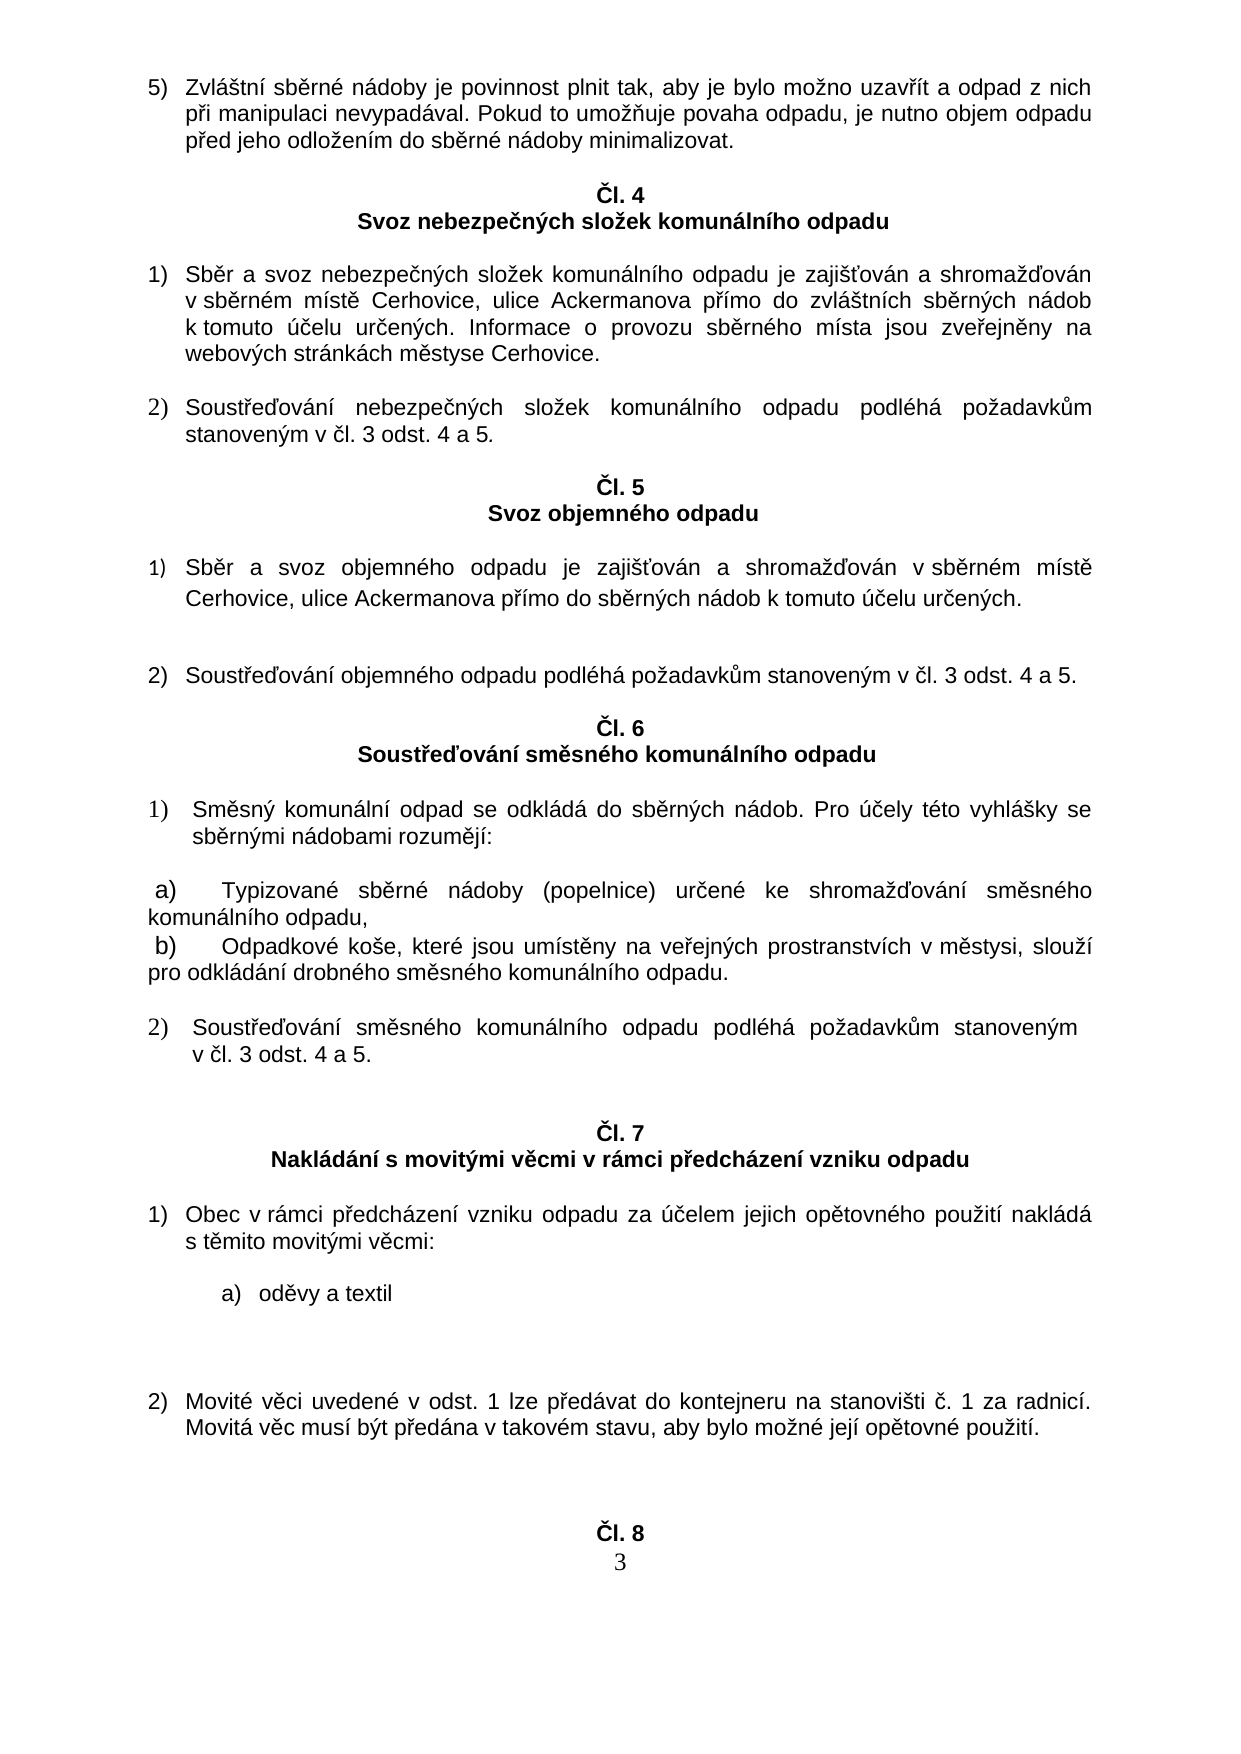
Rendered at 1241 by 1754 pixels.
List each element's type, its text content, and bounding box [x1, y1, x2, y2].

text Čl. 5 [148, 474, 1092, 500]
list oděvy a textil [221, 1280, 1092, 1307]
text Soustřeďování směsného komunálního odpadu [148, 741, 1092, 768]
text Čl. 7 [148, 1120, 1092, 1146]
list Obec v rámci předcházení vzniku odpadu za účelem jejich opětovného použití nakládá s těmito movitými věcmi: [148, 1201, 1092, 1254]
subtitle Nakládání s movitými věcmi v rámci předcházení vzniku odpadu [148, 1146, 1092, 1173]
subtitle Čl. 4 [148, 182, 1092, 208]
list Zvláštní sběrné nádoby je povinnost plnit tak, aby je bylo možno uzavřít a odpad z nich při manipulaci nevypadával. Pokud to umožňuje povaha odpadu, je nutno objem odpadu před jeho odložením do sběrné nádoby minimalizovat. [148, 74, 1092, 153]
list Soustřeďování nebezpečných složek komunálního odpadu podléhá požadavkům stanoveným v čl. 3 odst. 4 a 5. [148, 392, 1092, 448]
list Soustřeďování objemného odpadu podléhá požadavkům stanoveným v čl. 3 odst. 4 a 5. [148, 662, 1092, 689]
list Směsný komunální odpad se odkládá do sběrných nádob. Pro účely této vyhlášky se sběrnými nádobami rozumějí: [148, 794, 1092, 849]
list Sběr a svoz objemného odpadu je zajišťován a shromažďován v sběrném místě Cerhovice, ulice Ackermanova přímo do sběrných nádob k tomuto účelu určených. [148, 553, 1092, 611]
list Odpadkové koše, které jsou umístěny na veřejných prostranstvích v městysi, slouží pro odkládání drobného směsného komunálního odpadu. [148, 931, 1092, 986]
list Typizované sběrné nádoby (popelnice) určené ke shromažďování směsného komunálního odpadu, [148, 876, 1092, 931]
list Movité věci uvedené v odst. 1 lze předávat do kontejneru na stanovišti č. 1 za radnicí. Movitá věc musí být předána v takovém stavu, aby bylo možné její opětovné použití. [148, 1388, 1092, 1441]
text Čl. 8 [148, 1520, 1092, 1546]
list Soustřeďování směsného komunálního odpadu podléhá požadavkům stanoveným v čl. 3 odst. 4 a 5. [148, 1012, 1092, 1067]
list Sběr a svoz nebezpečných složek komunálního odpadu je zajišťován a shromažďován v sběrném místě Cerhovice, ulice Ackermanova přímo do zvláštních sběrných nádob k tomuto účelu určených. Informace o provozu sběrného místa jsou zveřejněny na webových stránkách městyse Cerhovice. [148, 261, 1092, 366]
text Svoz objemného odpadu [148, 500, 1092, 527]
text Čl. 6 [148, 715, 1092, 741]
subtitle Svoz nebezpečných složek komunálního odpadu [148, 208, 1092, 234]
